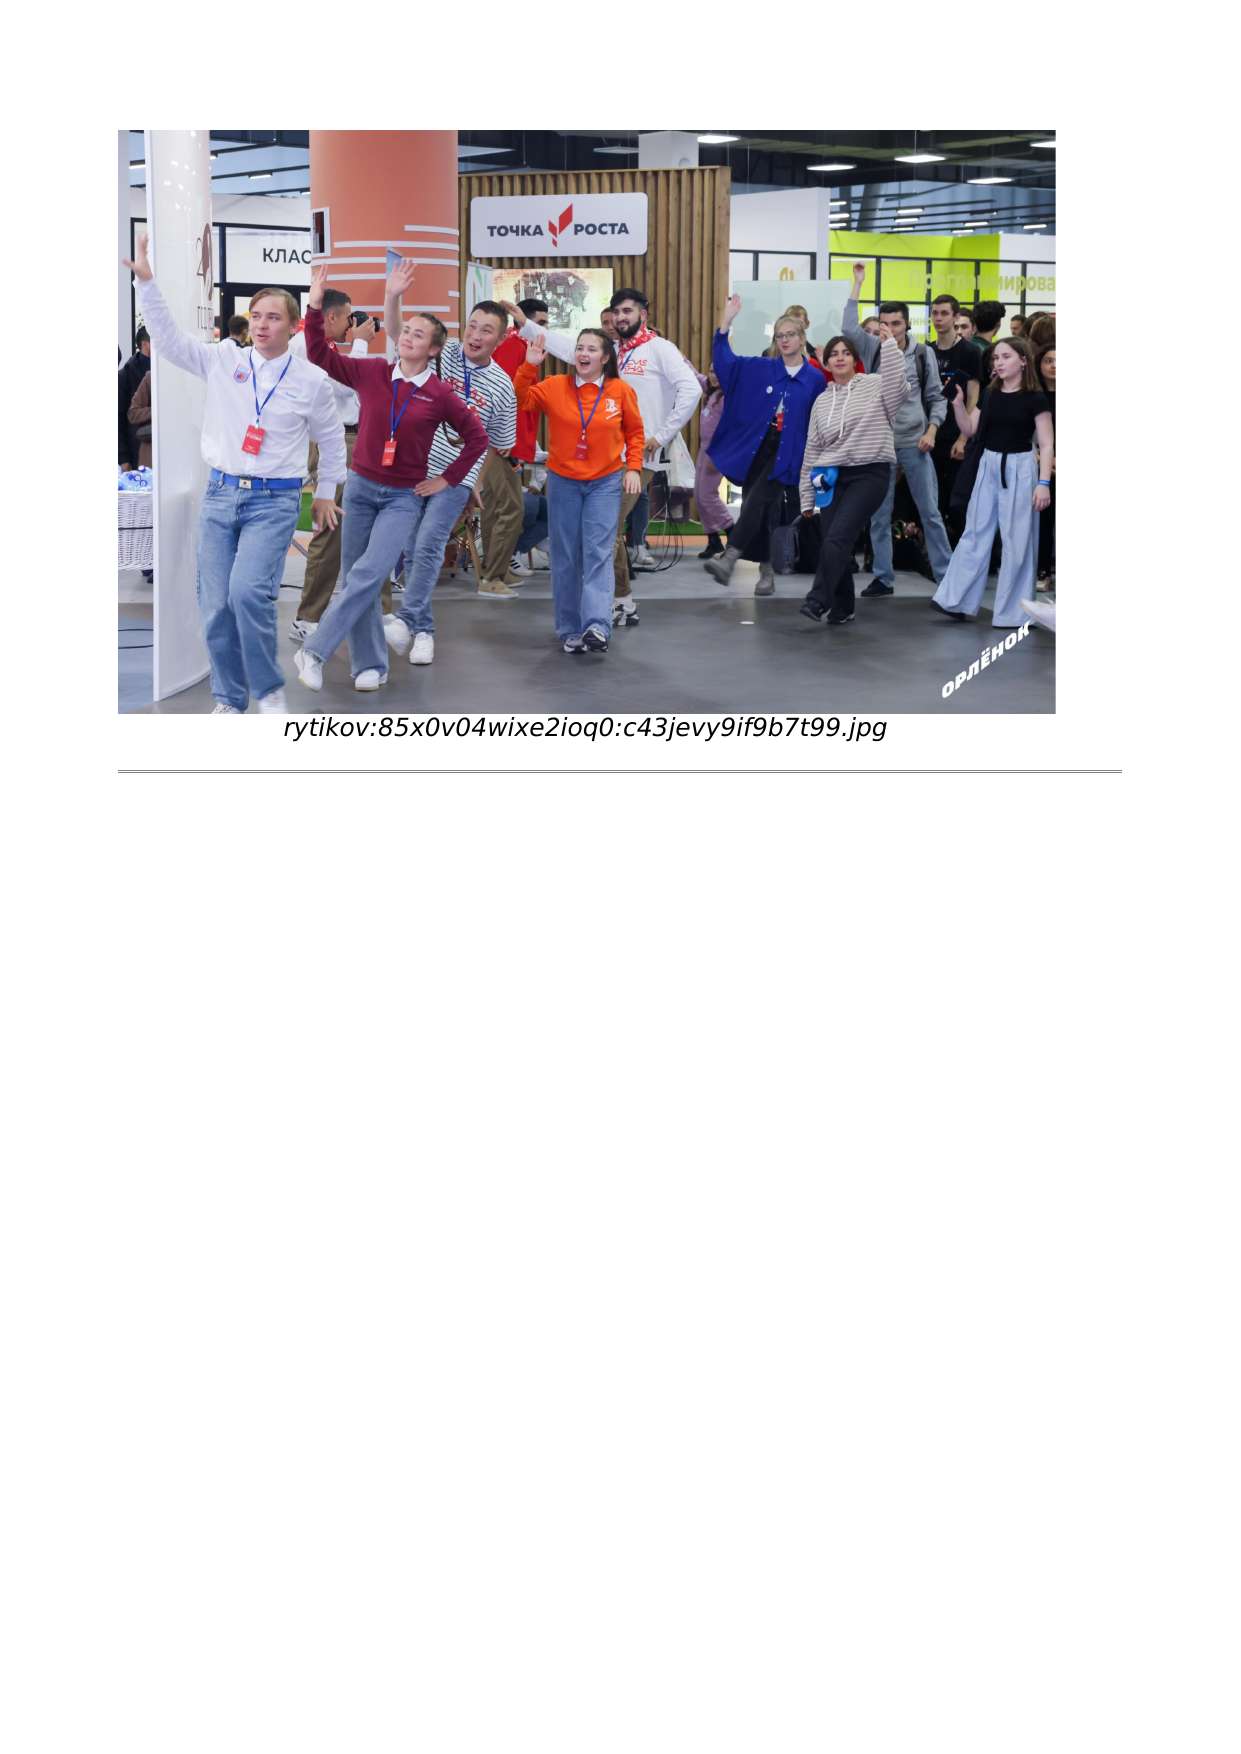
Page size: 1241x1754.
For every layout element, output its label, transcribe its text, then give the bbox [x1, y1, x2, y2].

picture [118, 130, 1056, 714]
text rytikov:85x0v04wixe2ioq0:c43jevy9if9b7t99.jpg [118, 714, 1056, 743]
